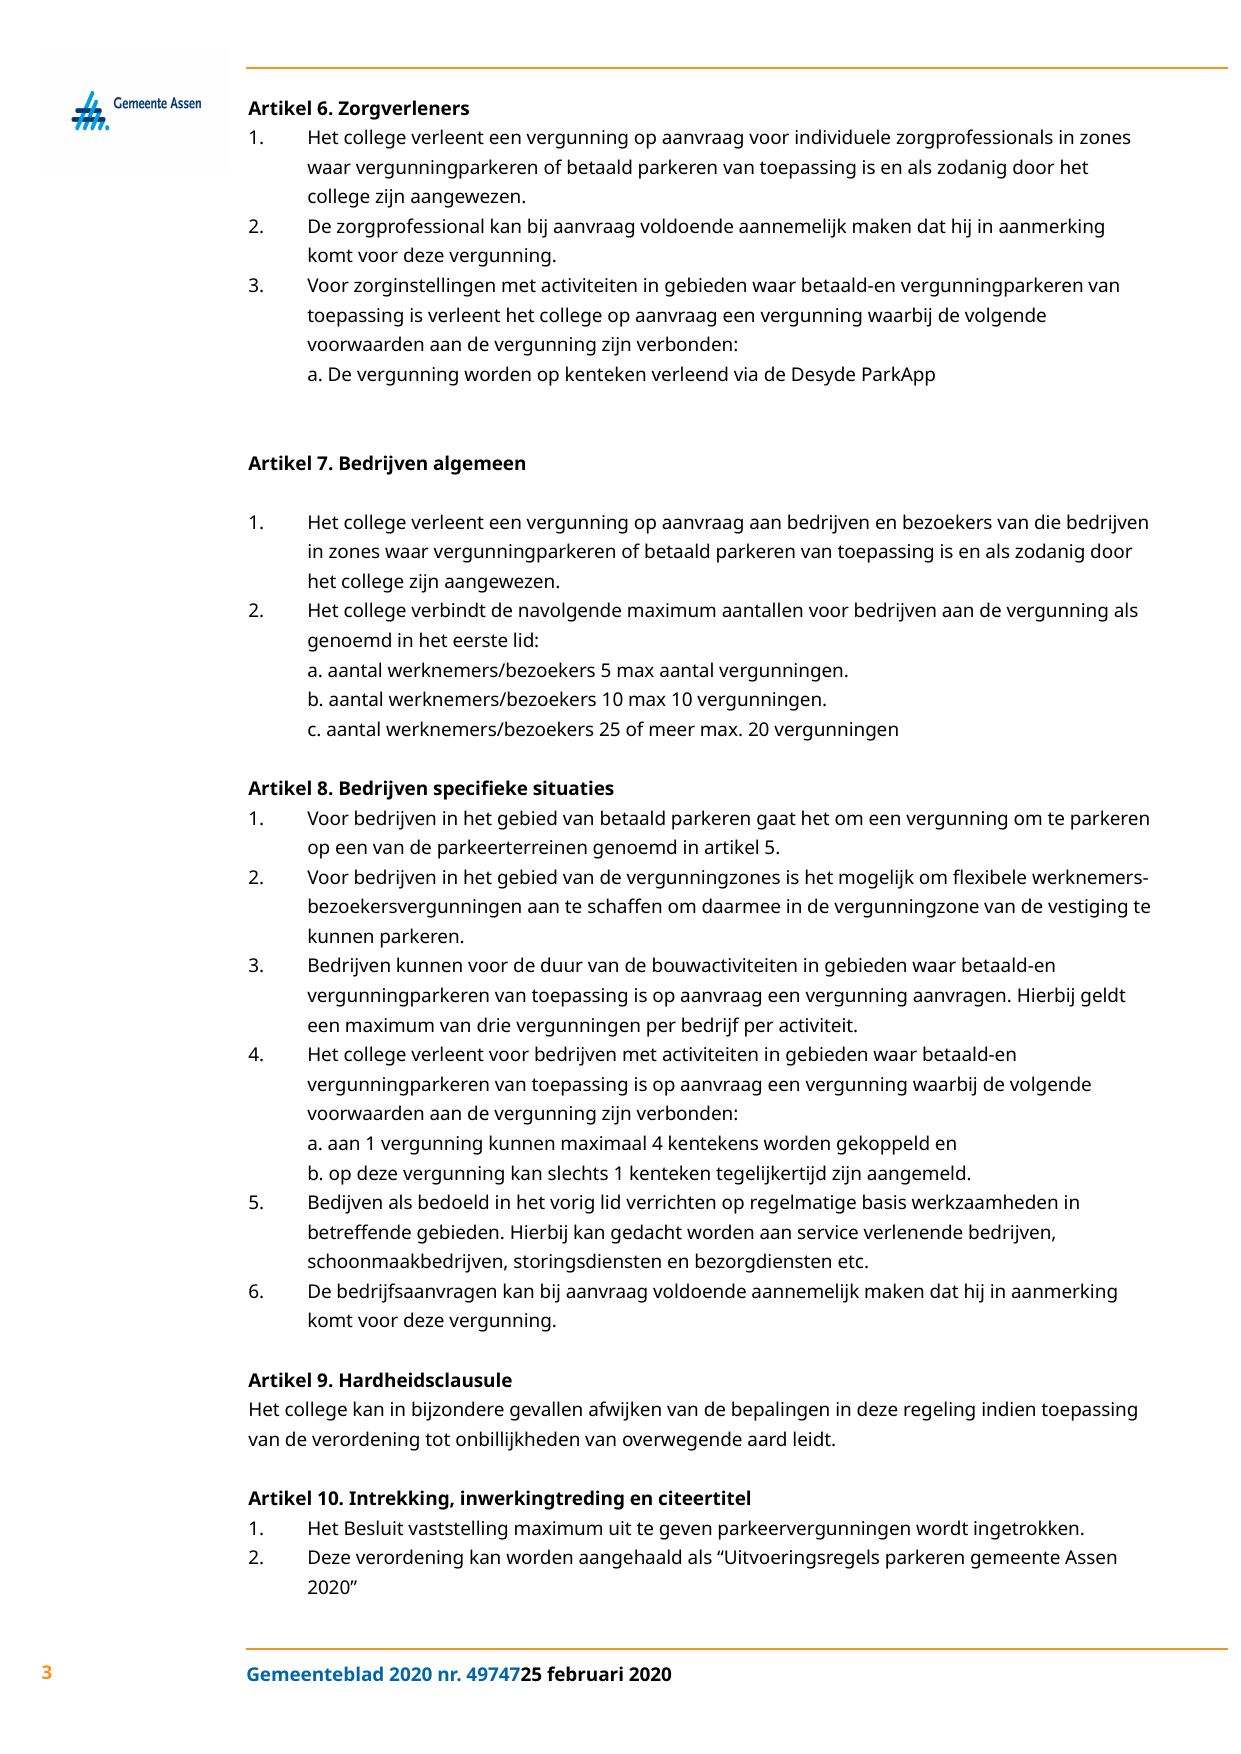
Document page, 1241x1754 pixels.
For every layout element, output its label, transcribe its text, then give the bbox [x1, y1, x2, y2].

text Artikel 10. Intrekking, inwerkingtreding en citeertitel [248, 1485, 1152, 1511]
list Bedrijven kunnen voor de duur van de bouwactiviteiten in gebieden waar betaald-en vergunningparkeren van toepassing is op aanvraag een vergunning aanvragen. Hierbij geldt een maximum van drie vergunningen per bedrijf per activiteit. [248, 953, 1152, 1038]
list Bedijven als bedoeld in het vorig lid verrichten op regelmatige basis werkzaamheden in betreffende gebieden. Hierbij kan gedacht worden aan service verlenende bedrijven, schoonmaakbedrijven, storingsdiensten en bezorgdiensten etc. [248, 1189, 1152, 1274]
list Het college verleent voor bedrijven met activiteiten in gebieden waar betaald-en vergunningparkeren van toepassing is op aanvraag een vergunning waarbij de volgende voorwaarden aan de vergunning zijn verbonden: [248, 1041, 1152, 1126]
list a. aantal werknemers/bezoekers 5 max aantal vergunningen. [248, 657, 1152, 683]
list c. aantal werknemers/bezoekers 25 of meer max. 20 vergunningen [248, 716, 1152, 742]
text Artikel 9. Hardheidsclausule [248, 1367, 1152, 1393]
list Het college verbindt de navolgende maximum aantallen voor bedrijven aan de vergunning als genoemd in het eerste lid: [248, 598, 1152, 653]
text Artikel 6. Zorgverleners [248, 95, 1152, 121]
list De bedrijfsaanvragen kan bij aanvraag voldoende aannemelijk maken dat hij in aanmerking komt voor deze vergunning. [248, 1278, 1152, 1333]
list Deze verordening kan worden aangehaald als “Uitvoeringsregels parkeren gemeente Assen 2020” [248, 1544, 1152, 1600]
list Voor zorginstellingen met activiteiten in gebieden waar betaald-en vergunningparkeren van toepassing is verleent het college op aanvraag een vergunning waarbij de volgende voorwaarden aan de vergunning zijn verbonden: [248, 272, 1152, 357]
list a. aan 1 vergunning kunnen maximaal 4 kentekens worden gekoppeld en [248, 1130, 1152, 1156]
list Voor bedrijven in het gebied van betaald parkeren gaat het om een vergunning om te parkeren op een van de parkeerterreinen genoemd in artikel 5. [248, 805, 1152, 860]
list Voor bedrijven in het gebied van de vergunningzones is het mogelijk om flexibele werknemers-bezoekersvergunningen aan te schaffen om daarmee in de vergunningzone van de vestiging te kunnen parkeren. [248, 864, 1152, 949]
list De zorgprofessional kan bij aanvraag voldoende aannemelijk maken dat hij in aanmerking komt voor deze vergunning. [248, 213, 1152, 268]
picture [41, 47, 231, 172]
list b. aantal werknemers/bezoekers 10 max 10 vergunningen. [248, 686, 1152, 712]
list Het college verleent een vergunning op aanvraag voor individuele zorgprofessionals in zones waar vergunningparkeren of betaald parkeren van toepassing is en als zodanig door het college zijn aangewezen. [248, 124, 1152, 209]
list Het college verleent een vergunning op aanvraag aan bedrijven en bezoekers van die bedrijven in zones waar vergunningparkeren of betaald parkeren van toepassing is en als zodanig door het college zijn aangewezen. [248, 509, 1152, 594]
text Artikel 7. Bedrijven algemeen [248, 450, 1152, 476]
text Het college kan in bijzondere gevallen afwijken van de bepalingen in deze regeling indien toepassing van de verordening tot onbillijkheden van overwegende aard leidt. [248, 1396, 1152, 1452]
list Het Besluit vaststelling maximum uit te geven parkeervergunningen wordt ingetrokken. [248, 1515, 1152, 1541]
text Artikel 8. Bedrijven specifieke situaties [248, 775, 1152, 801]
list a. De vergunning worden op kenteken verleend via de Desyde ParkApp [248, 361, 1152, 387]
list b. op deze vergunning kan slechts 1 kenteken tegelijkertijd zijn aangemeld. [248, 1160, 1152, 1186]
